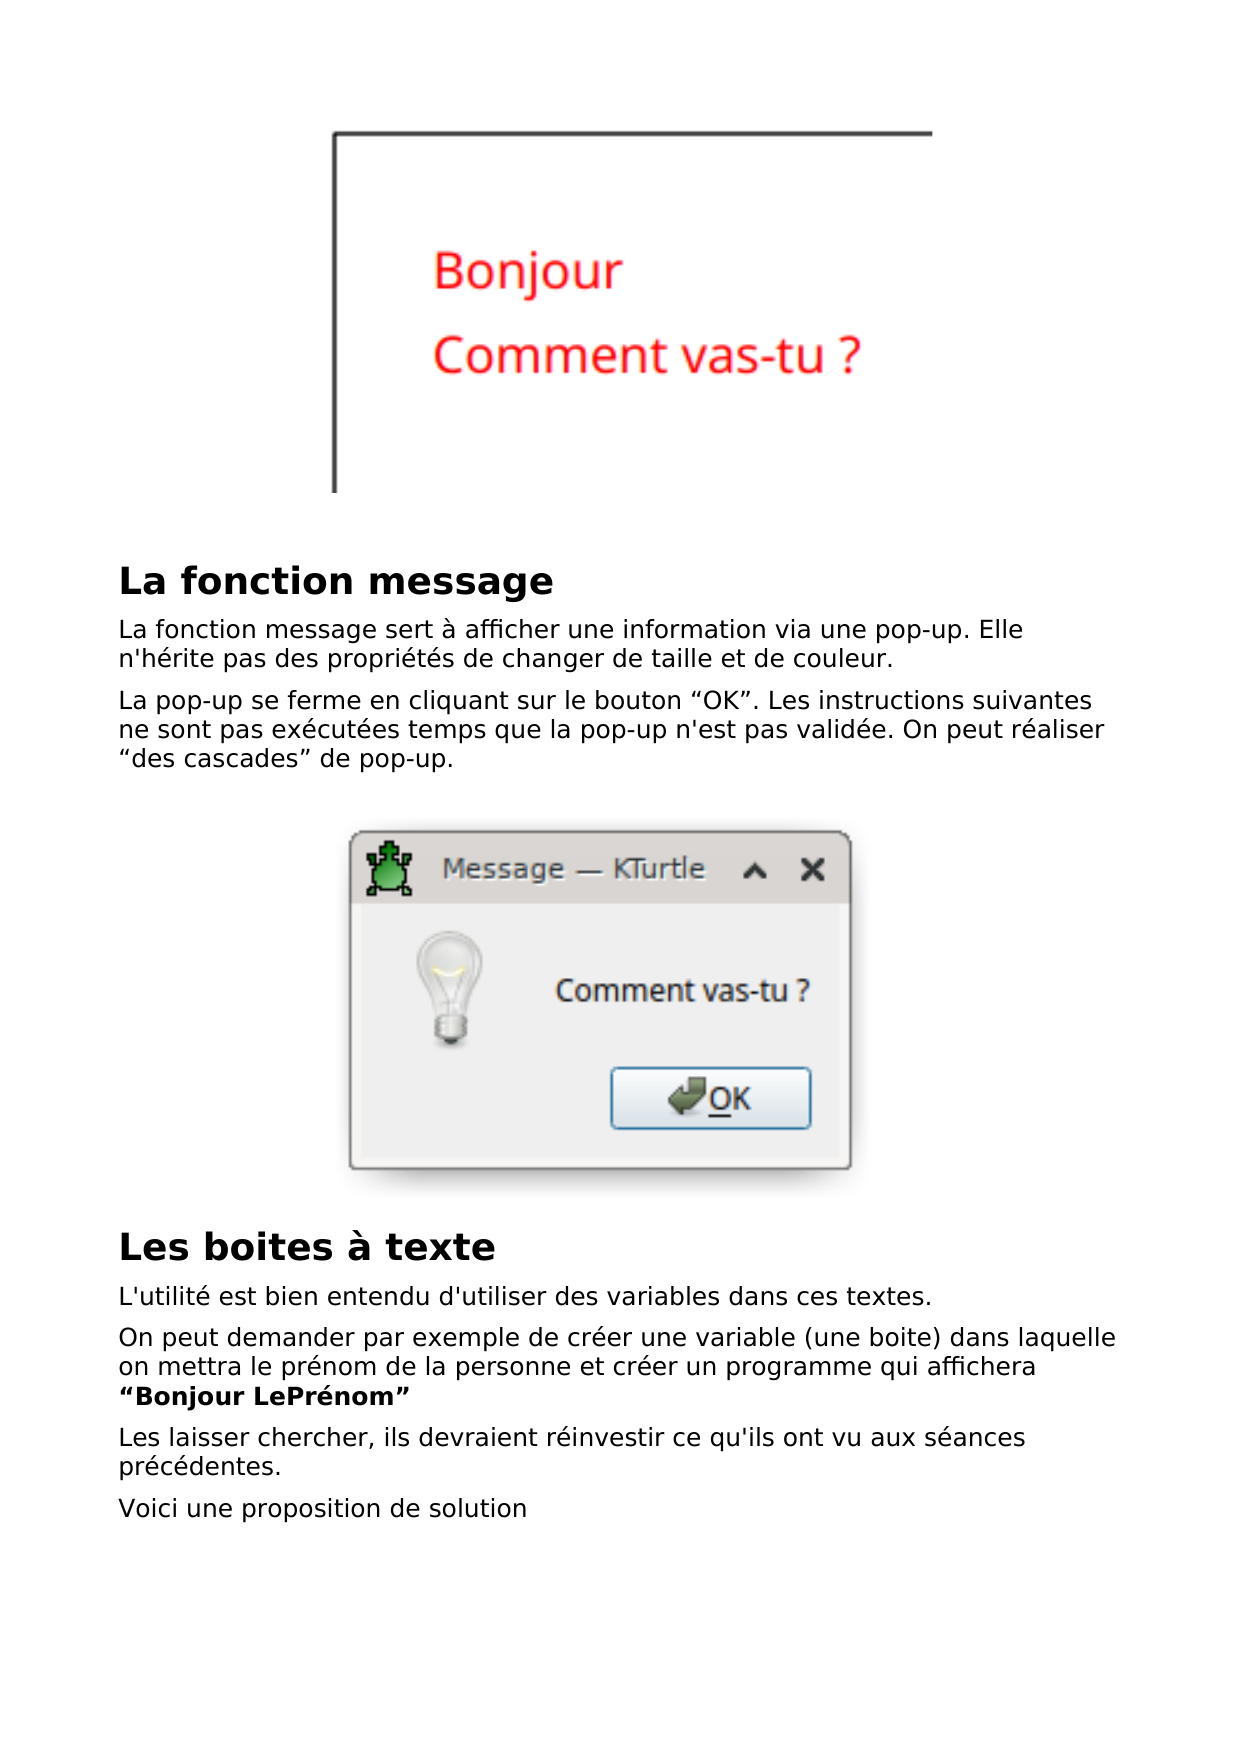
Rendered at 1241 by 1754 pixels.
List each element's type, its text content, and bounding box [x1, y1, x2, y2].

text On peut demander par exemple de créer une variable (une boite) dans laquelle on mettra le prénom de la personne et créer un programme qui affichera “Bonjour LePrénom” [118, 1323, 1122, 1411]
text La fonction message sert à afficher une information via une pop-up. Elle n'hérite pas des propriétés de changer de taille et de couleur. [118, 615, 1122, 674]
picture [307, 786, 933, 1226]
text Les laisser chercher, ils devraient réinvestir ce qu'ils ont vu aux séances précédentes. [118, 1423, 1122, 1482]
text Voici une proposition de solution [118, 1494, 1122, 1523]
subtitle La fonction message [118, 559, 1122, 603]
text La pop-up se ferme en cliquant sur le bouton “OK”. Les instructions suivantes ne sont pas exécutées temps que la pop-up n'est pas validée. On peut réaliser “des cascades” de pop-up. [118, 686, 1122, 774]
picture [307, 118, 933, 493]
subtitle Les boites à texte [118, 1135, 1122, 1269]
text L'utilité est bien entendu d'utiliser des variables dans ces textes. [118, 1282, 1122, 1311]
